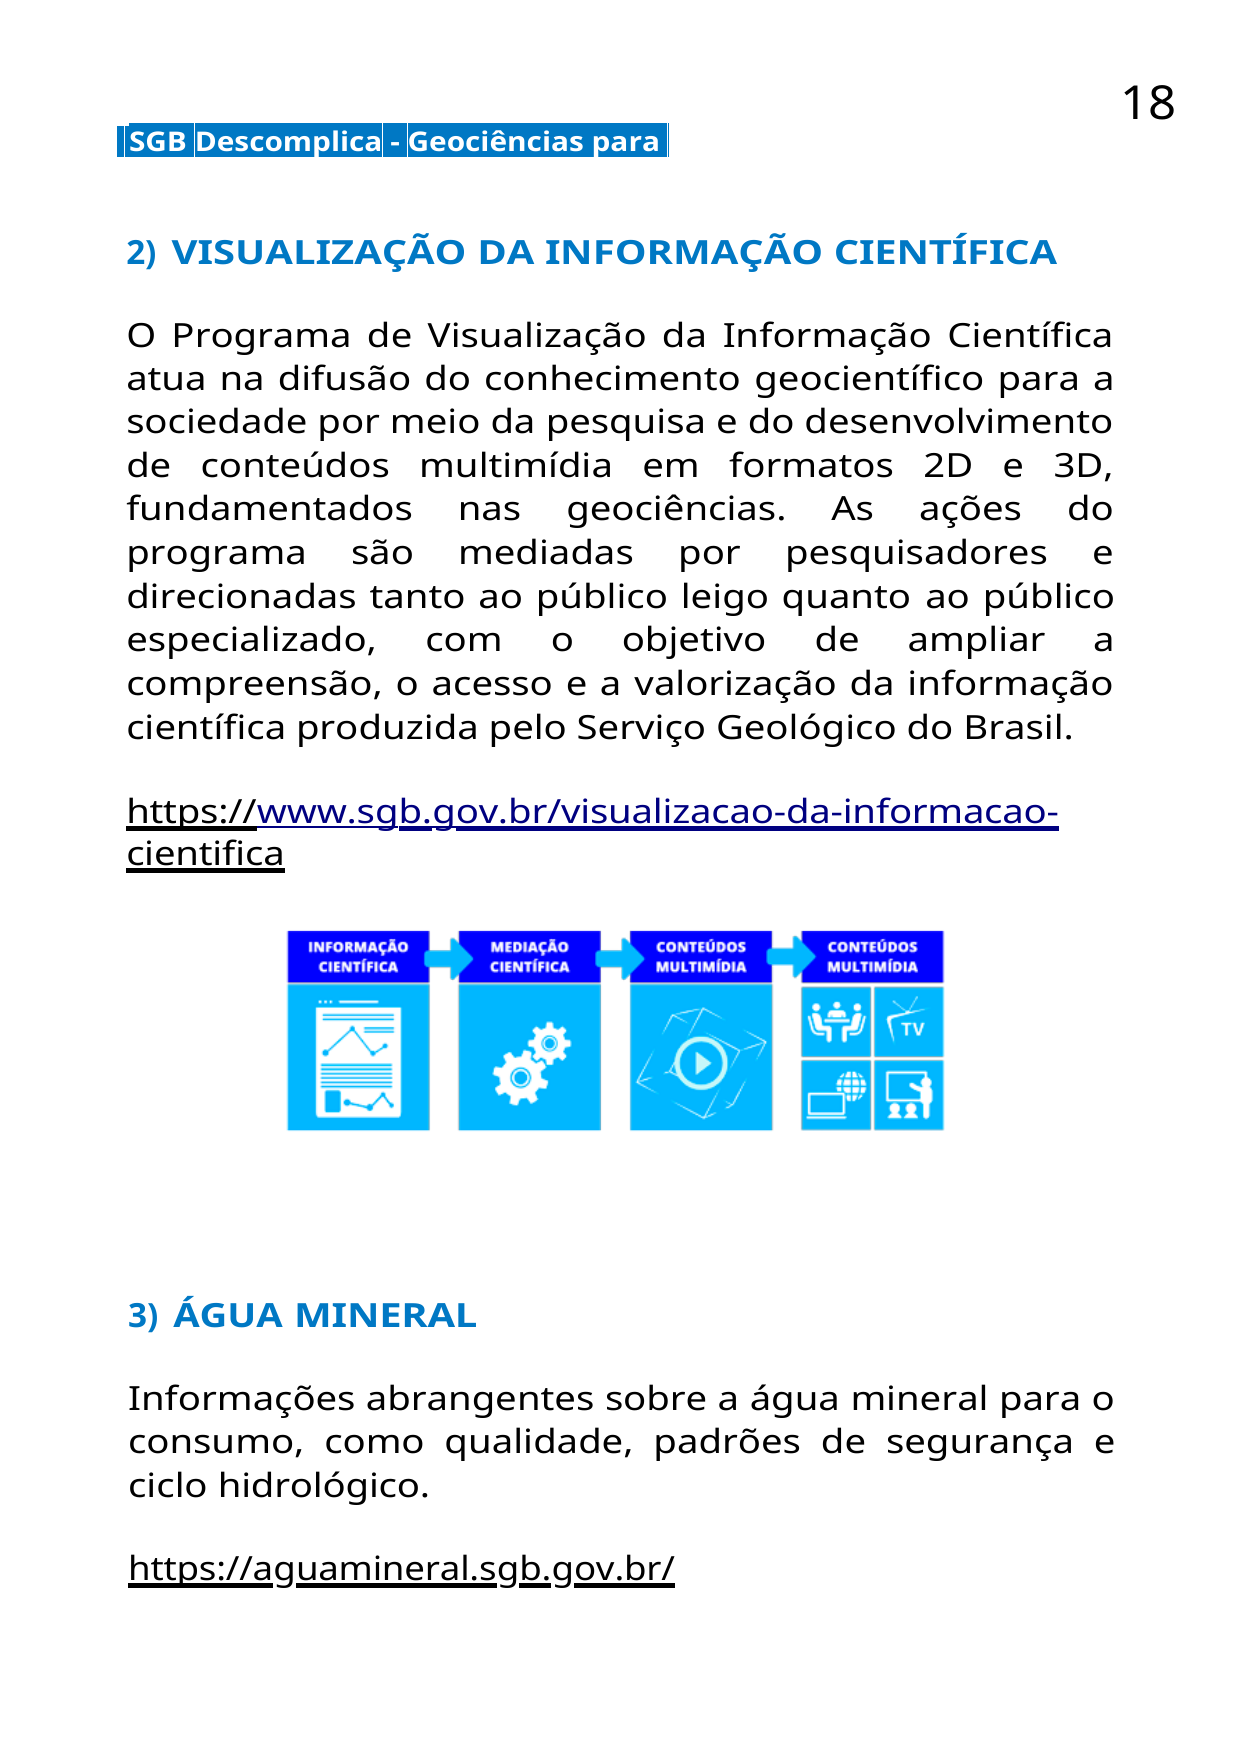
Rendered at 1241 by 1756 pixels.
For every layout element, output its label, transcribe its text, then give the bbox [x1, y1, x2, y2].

text O Programa de Visualização da Informação Científica atua na difusão do conhecimento geocientífico para a sociedade por meio da pesquisa e do desenvolvimento de conteúdos multimídia em formatos 2D e 3D, fundamentados nas geociências. As ações do programa são mediadas por pesquisadores e direcionadas tanto ao público leigo quanto ao público especializado, com o objetivo de ampliar a compreensão, o acesso e a valorização da informação científica produzida pelo Serviço Geológico do Brasil. [126, 312, 1115, 749]
text Informações abrangentes sobre a água mineral para o consumo, como qualidade, padrões de segurança e ciclo hidrológico. [128, 1376, 1117, 1507]
text https://aguamineral.sgb.gov.br/ [128, 1545, 1241, 1590]
list VISUALIZAÇÃO DA INFORMAÇÃO CIENTÍFICA [126, 229, 1241, 274]
list ÁGUA MINERAL [128, 1292, 1241, 1338]
text https://www.sgb.gov.br/visualizacao-da-informacao- cientifica [126, 788, 1082, 876]
